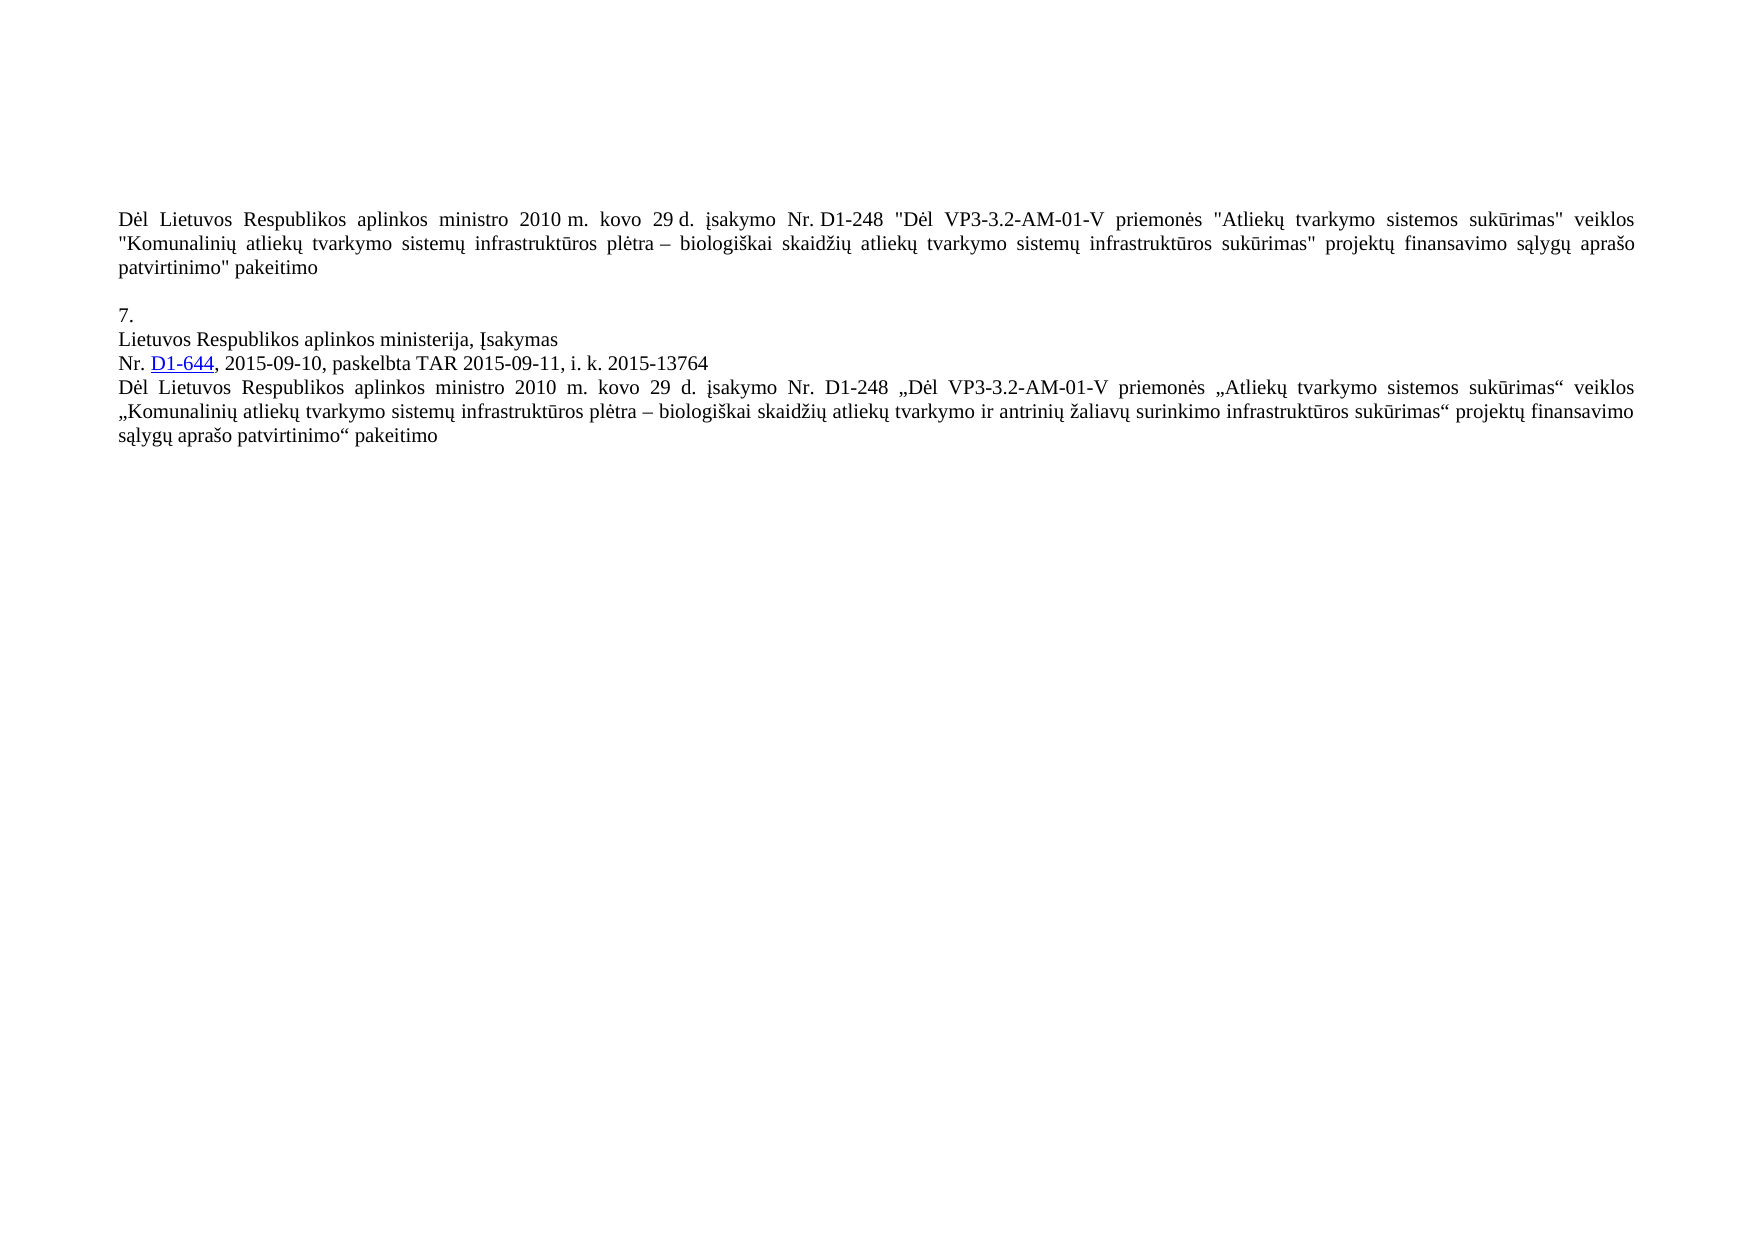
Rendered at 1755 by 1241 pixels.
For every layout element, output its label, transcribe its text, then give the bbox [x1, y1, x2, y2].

text Lietuvos Respublikos aplinkos ministerija, Įsakymas [118, 327, 1636, 351]
text 7. [118, 303, 1636, 327]
text Dėl Lietuvos Respublikos aplinkos ministro 2010 m. kovo 29 d. įsakymo Nr. D1-248 "Dėl VP3-3.2-AM-01-V priemonės "Atliekų tvarkymo sistemos sukūrimas" veiklos "Komunalinių atliekų tvarkymo sistemų infrastruktūros plėtra – biologiškai skaidžių atliekų tvarkymo sistemų infrastruktūros sukūrimas" projektų finansavimo sąlygų aprašo patvirtinimo" pakeitimo [118, 207, 1636, 279]
text Dėl Lietuvos Respublikos aplinkos ministro 2010 m. kovo 29 d. įsakymo Nr. D1-248 „Dėl VP3-3.2-AM-01-V priemonės „Atliekų tvarkymo sistemos sukūrimas“ veiklos „Komunalinių atliekų tvarkymo sistemų infrastruktūros plėtra – biologiškai skaidžių atliekų tvarkymo ir antrinių žaliavų surinkimo infrastruktūros sukūrimas“ projektų finansavimo sąlygų aprašo patvirtinimo“ pakeitimo [118, 375, 1636, 447]
text Nr. D1-644, 2015-09-10, paskelbta TAR 2015-09-11, i. k. 2015-13764 [118, 351, 1636, 375]
